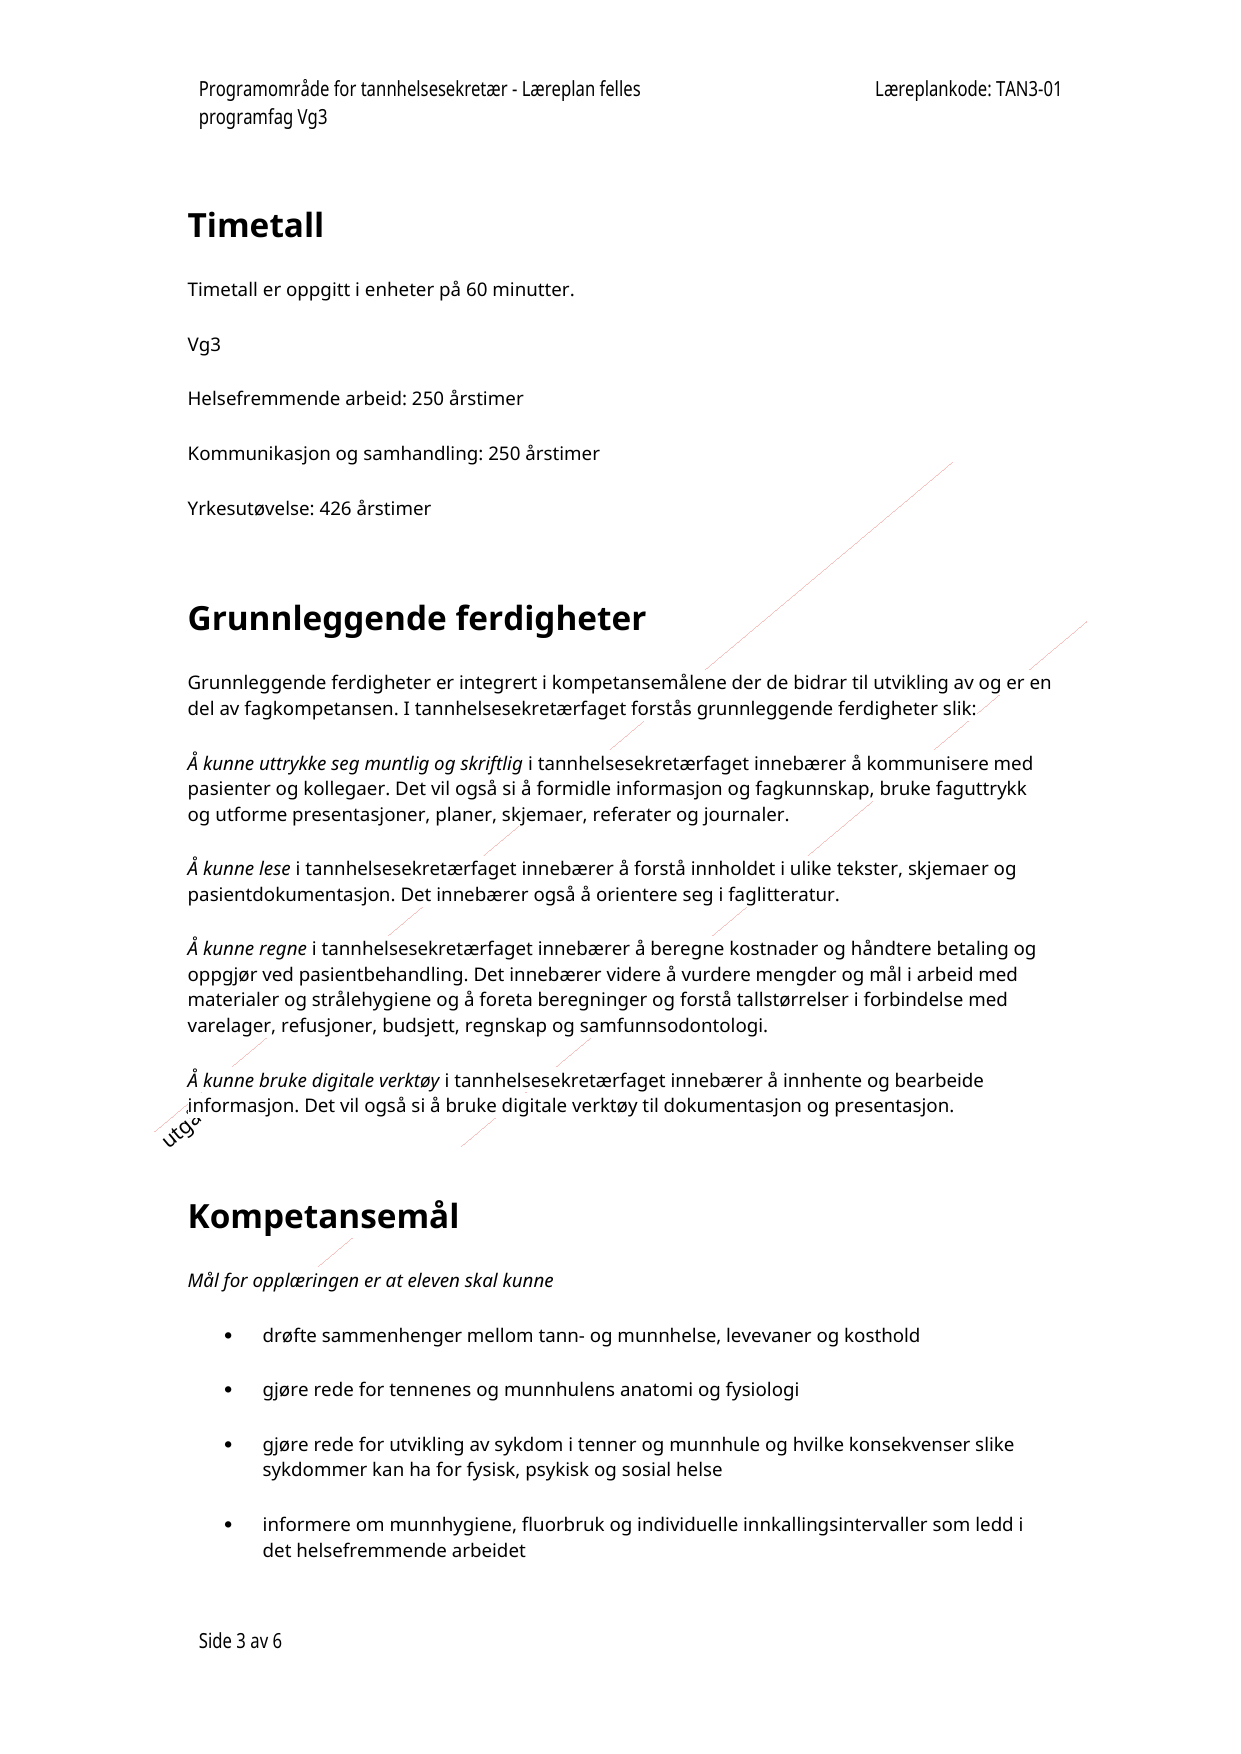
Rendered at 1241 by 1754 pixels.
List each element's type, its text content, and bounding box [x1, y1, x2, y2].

text Mål for opplæringen er at eleven skal kunne [561, 1267, 1053, 1293]
text Yrkesutøvelse: 426 årstimer [431, 495, 912, 520]
list gjøre rede for tennenes og munnhulens anatomi og fysiologi [804, 1377, 1053, 1402]
text Å kunne uttrykke seg muntlig og skriftlig i tannhelsesekretærfaget innebærer å kommunisere med pasienter og kollegaer. Det vil også si å formidle informasjon og fagkunnskap, bruke faguttrykk og utforme presentasjoner, planer, skjemaer, referater og journaler. [845, 750, 1053, 826]
text Vg3 [226, 331, 1053, 356]
text Å kunne regne i tannhelsesekretærfaget innebærer å beregne kostnader og håndtere betaling og oppgjør ved pasientbehandling. Det innebærer videre å vurdere mengder og mål i arbeid med materialer og strålehygiene og å foreta beregninger og forstå tallstørrelser i forbindelse med varelager, refusjoner, budsjett, regnskap og samfunnsodontologi. [773, 936, 1053, 1038]
text Yrkesutøvelse: 426 årstimer [885, 495, 1053, 520]
text Å kunne lese i tannhelsesekretærfaget innebærer å forstå innholdet i ulike tekster, skjemaer og pasientdokumentasjon. Det innebærer også å orientere seg i faglitteratur. [845, 856, 1053, 907]
subtitle Kompetansemål [468, 1147, 1053, 1238]
text Helsefremmende arbeid: 250 årstimer [529, 386, 1053, 411]
list gjøre rede for utvikling av sykdom i tenner og munnhule og hvilke konsekvenser slike sykdommer kan ha for fysisk, psykisk og sosial helse [728, 1431, 1053, 1482]
list informere om munnhygiene, fluorbruk og individuelle innkallingsintervaller som ledd i det helsefremmende arbeidet [531, 1511, 1053, 1562]
subtitle Grunnleggende ferdigheter [187, 549, 847, 640]
text Timetall er oppgitt i enheter på 60 minutter. [580, 276, 1053, 302]
list drøfte sammenhenger mellom tann- og munnhelse, levevaner og kosthold [926, 1322, 1053, 1347]
text Grunnleggende ferdigheter er integrert i kompetansemålene der de bidrar til utvikling av og er en del av fagkompetansen. I tannhelsesekretærfaget forstås grunnleggende ferdigheter slik: [977, 669, 1053, 721]
subtitle [742, 549, 1053, 640]
subtitle Timetall [333, 156, 1053, 247]
text Å kunne bruke digitale verktøy i tannhelsesekretærfaget innebærer å innhente og bearbeide informasjon. Det vil også si å bruke digitale verktøy til dokumentasjon og presentasjon. [527, 1067, 1053, 1118]
text Kommunikasjon og samhandling: 250 årstimer [605, 440, 1053, 466]
